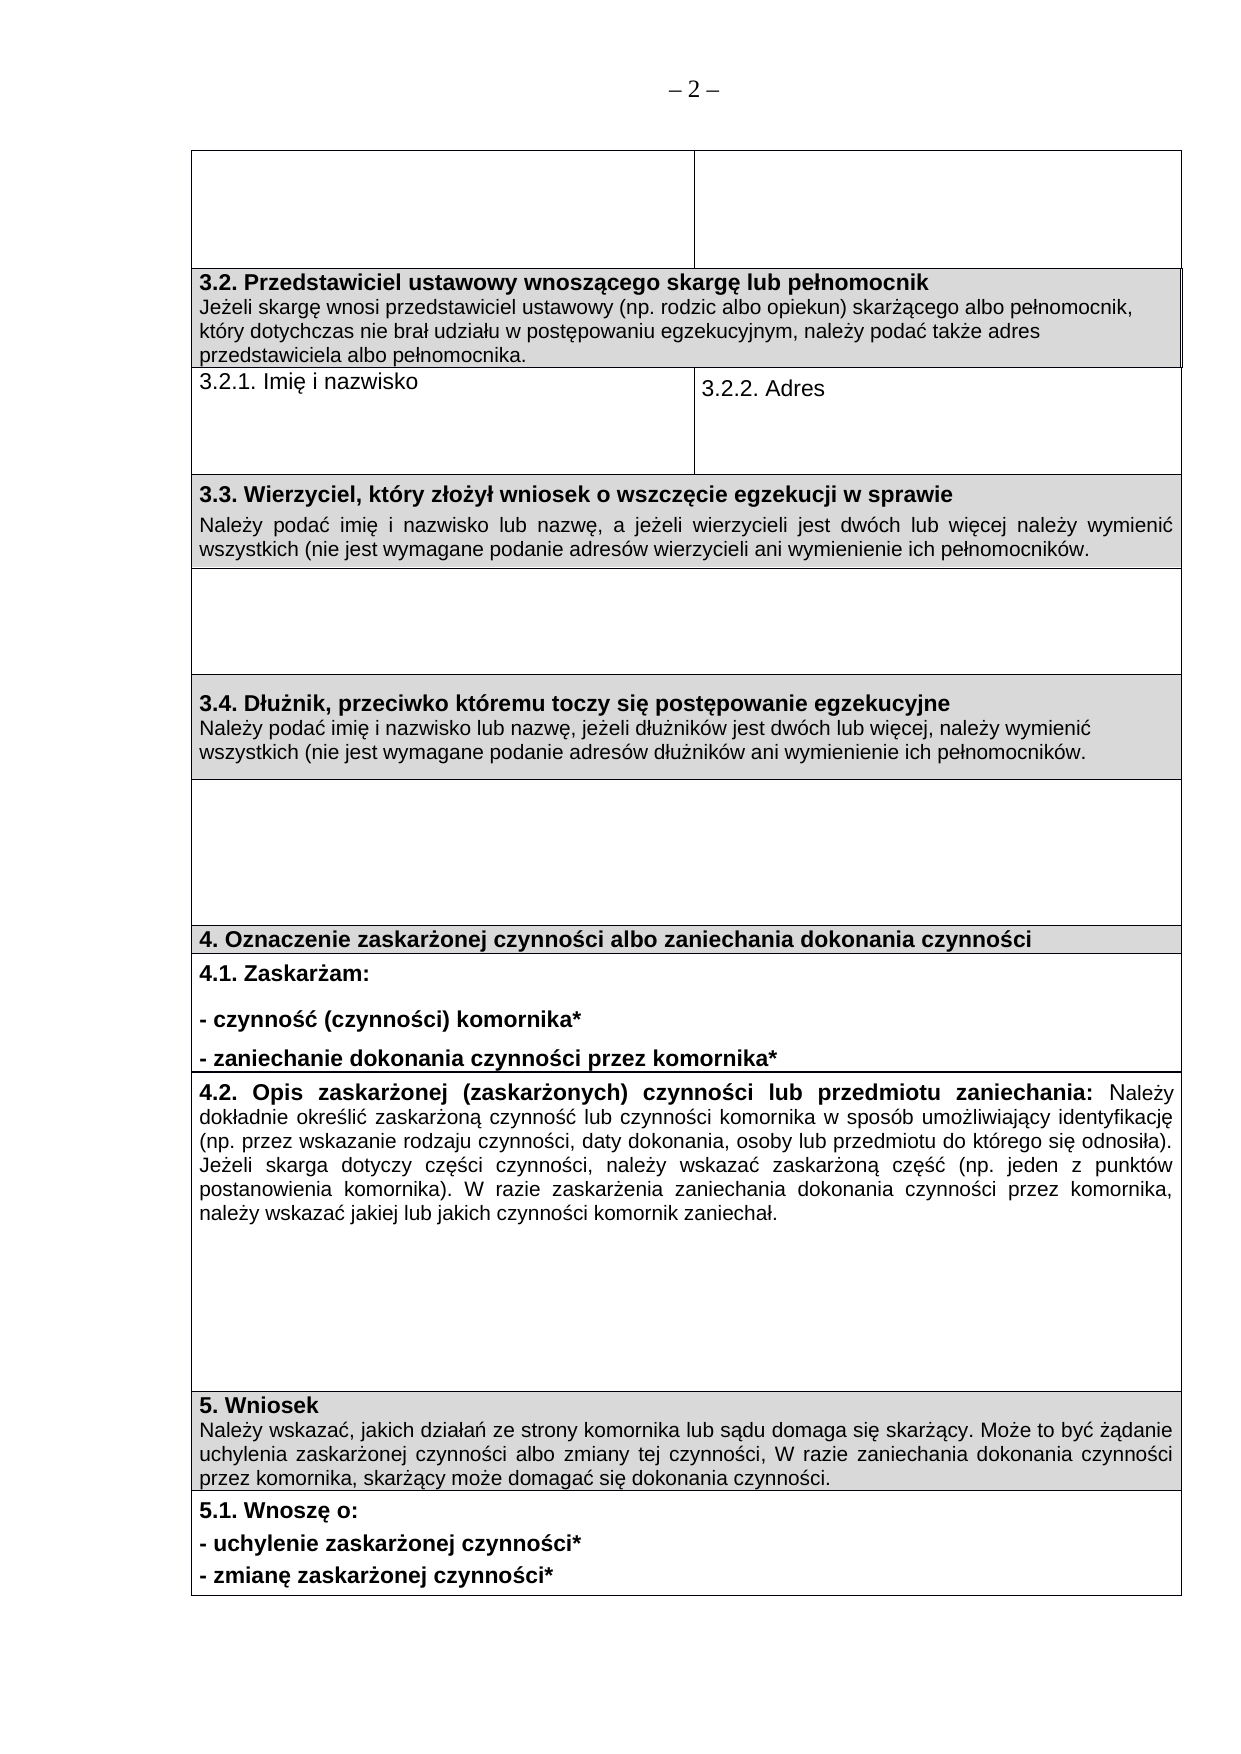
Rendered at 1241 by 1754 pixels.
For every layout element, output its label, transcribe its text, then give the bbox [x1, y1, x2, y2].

table_cell 3.2. Przedstawiciel ustawowy wnoszącego skargę lub pełnomocnik Jeżeli skargę wnosi przedstawiciel ustawowy (np. rodzic albo opiekun) skarżącego albo pełnomocnik, który dotychczas nie brał udziału w postępowaniu egzekucyjnym, należy podać także adres przedstawiciela albo pełnomocnika. [192, 269, 1180, 367]
table_cell 3.4. Dłużnik, przeciwko któremu toczy się postępowanie egzekucyjne Należy podać imię i nazwisko lub nazwę, jeżeli dłużników jest dwóch lub więcej, należy wymienić wszystkich (nie jest wymagane podanie adresów dłużników ani wymienienie ich pełnomocników. [192, 675, 1181, 779]
table_cell [192, 780, 1181, 925]
table_cell 5.1. Wnoszę o: - uchylenie zaskarżonej czynności* - zmianę zaskarżonej czynności* [192, 1491, 1181, 1595]
table_cell 4. Oznaczenie zaskarżonej czynności albo zaniechania dokonania czynności [192, 926, 1181, 953]
table_cell 4.2. Opis zaskarżonej (zaskarżonych) czynności lub przedmiotu zaniechania: Należy dokładnie określić zaskarżoną czynność lub czynności komornika w sposób umożliwiający identyfikację (np. przez wskazanie rodzaju czynności, daty dokonania, osoby lub przedmiotu do którego się odnosiła). Jeżeli skarga dotyczy części czynności, należy wskazać zaskarżoną część (np. jeden z punktów postanowienia komornika). W razie zaskarżenia zaniechania dokonania czynności przez komornika, należy wskazać jakiej lub jakich czynności komornik zaniechał. [192, 1073, 1181, 1391]
table_cell [192, 151, 694, 268]
table_cell [192, 569, 1181, 673]
table_cell 3.3. Wierzyciel, który złożył wniosek o wszczęcie egzekucji w sprawie Należy podać imię i nazwisko lub nazwę, a jeżeli wierzycieli jest dwóch lub więcej należy wymienić wszystkich (nie jest wymagane podanie adresów wierzycieli ani wymienienie ich pełnomocników. [192, 475, 1181, 567]
table_cell [695, 151, 1181, 268]
table_cell 5. Wniosek Należy wskazać, jakich działań ze strony komornika lub sądu domaga się skarżący. Może to być żądanie uchylenia zaskarżonej czynności albo zmiany tej czynności, W razie zaniechania dokonania czynności przez komornika, skarżący może domagać się dokonania czynności. [192, 1392, 1181, 1490]
table_cell 4.1. Zaskarżam: - czynność (czynności) komornika* - zaniechanie dokonania czynności przez komornika* [192, 954, 1181, 1071]
table_cell 3.2.1. Imię i nazwisko [192, 368, 694, 473]
table_cell 3.2.2. Adres [695, 368, 1181, 473]
